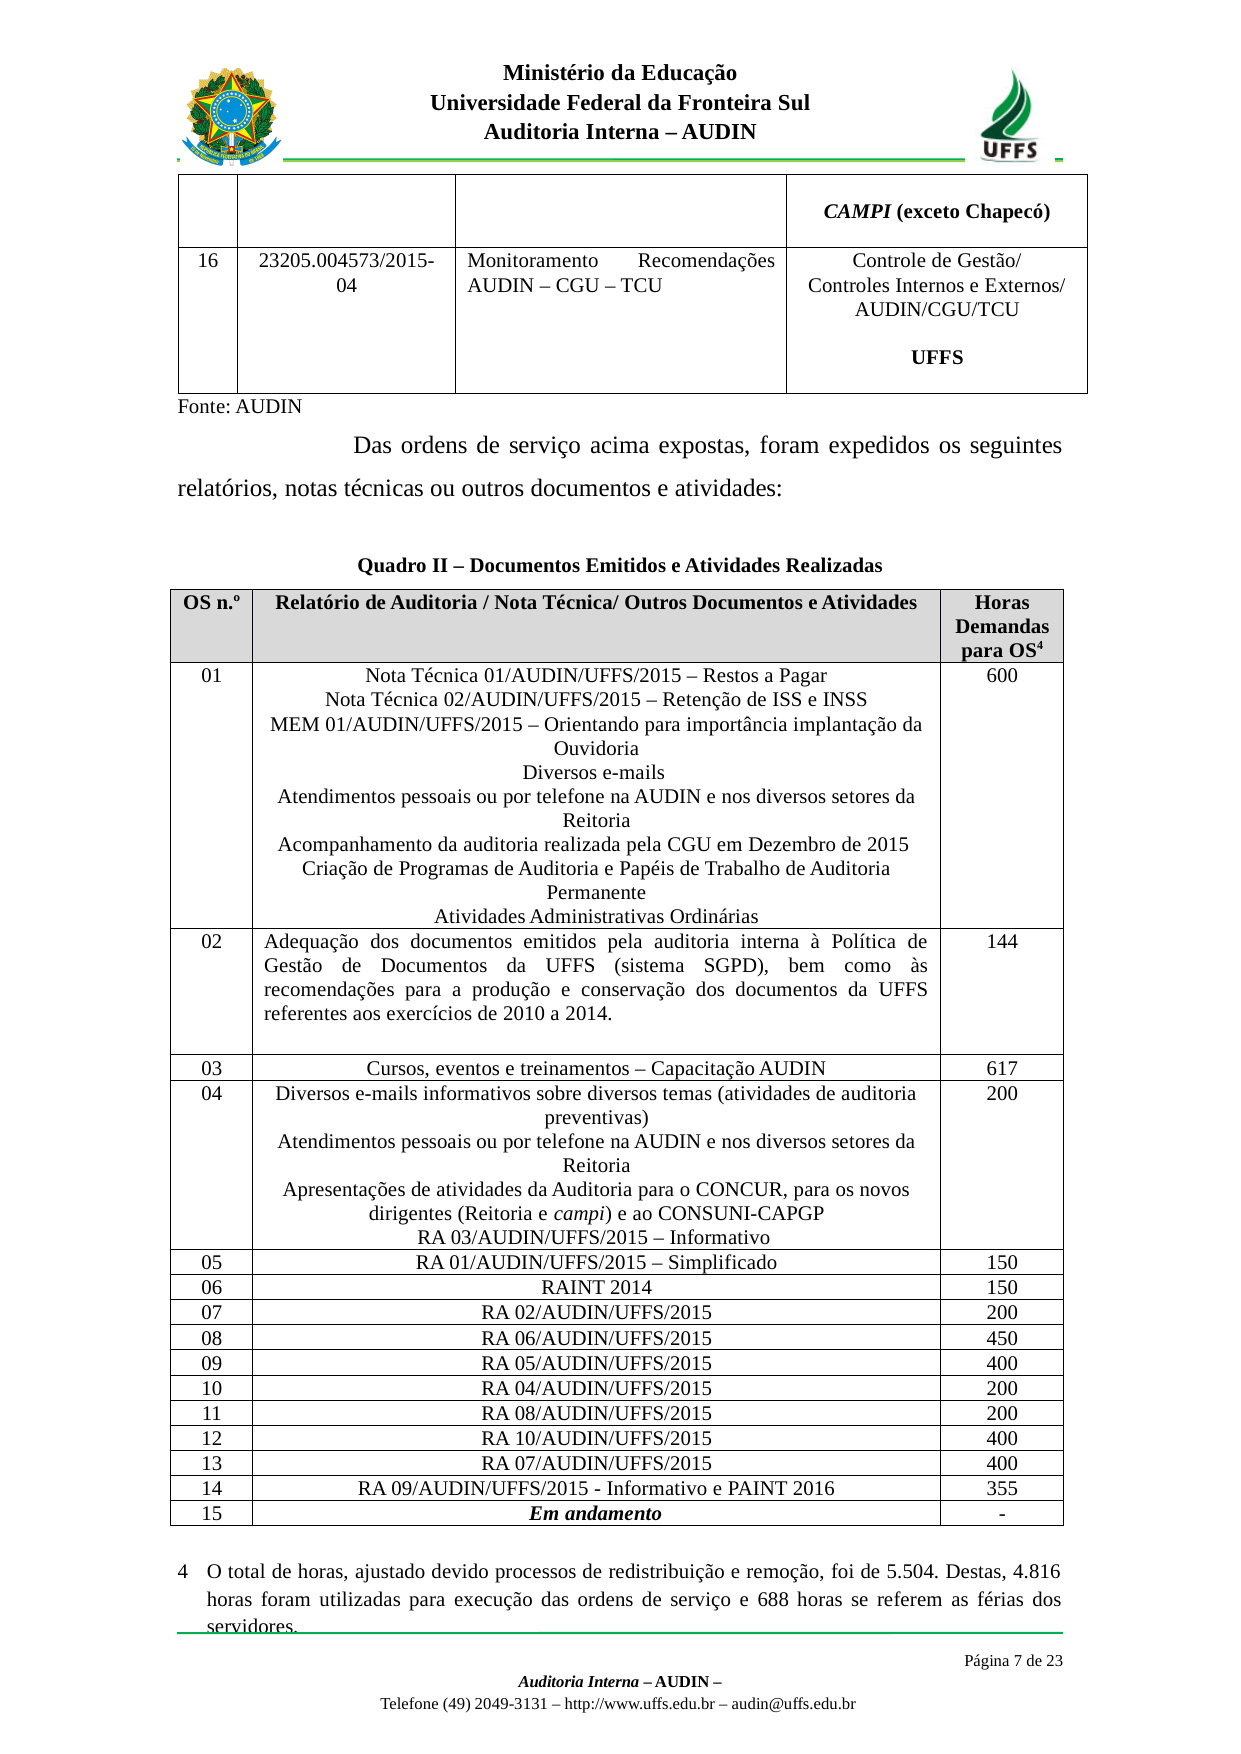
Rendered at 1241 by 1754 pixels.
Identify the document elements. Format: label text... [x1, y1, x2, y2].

table_cell RA 04/AUDIN/UFFS/2015 [253, 1376, 940, 1399]
table_cell 13 [171, 1451, 252, 1475]
text Quadro II – Documentos Emitidos e Atividades Realizadas [177, 553, 1063, 577]
table_cell 06 [171, 1275, 252, 1299]
table_cell RA 09/AUDIN/UFFS/2015 - Informativo e PAINT 2016 [253, 1476, 940, 1500]
table_cell RAINT 2014 [253, 1275, 940, 1299]
table_cell RA 02/AUDIN/UFFS/2015 [253, 1300, 940, 1324]
table_cell RA 05/AUDIN/UFFS/2015 [253, 1350, 940, 1374]
table_cell RA 07/AUDIN/UFFS/2015 [253, 1451, 940, 1475]
table_cell RA 10/AUDIN/UFFS/2015 [253, 1426, 940, 1450]
table_cell 200 [941, 1300, 1063, 1324]
table_cell Em andamento [253, 1501, 940, 1525]
table_cell 02 [171, 929, 252, 1054]
table_cell 400 [941, 1350, 1063, 1374]
table_cell 400 [941, 1451, 1063, 1475]
table_cell 09 [171, 1350, 252, 1374]
table_cell RA 01/AUDIN/UFFS/2015 – Simplificado [253, 1250, 940, 1274]
picture [181, 68, 282, 166]
text Das ordens de serviço acima expostas, foram expedidos os seguintes relatórios, notas técnicas ou outros documentos e atividades: [177, 430, 1063, 502]
table_cell [179, 175, 237, 247]
table_cell 16 [179, 248, 237, 393]
table_cell 200 [941, 1081, 1063, 1249]
table_cell 200 [941, 1376, 1063, 1399]
table_cell 600 [941, 663, 1063, 928]
table_header Relatório de Auditoria / Nota Técnica/ Outros Documentos e Atividades [253, 590, 940, 662]
table_cell Cursos, eventos e treinamentos – Capacitação AUDIN [253, 1055, 940, 1079]
table_cell 15 [171, 1501, 252, 1525]
table_cell 10 [171, 1376, 252, 1399]
table_cell RA 08/AUDIN/UFFS/2015 [253, 1401, 940, 1425]
table_cell 144 [941, 929, 1063, 1054]
table_cell [456, 175, 786, 247]
table_cell 08 [171, 1325, 252, 1349]
table_cell Nota Técnica 01/AUDIN/UFFS/2015 – Restos a Pagar Nota Técnica 02/AUDIN/UFFS/2015 – Retenção de ISS e INSS MEM 01/AUDIN/UFFS/2015 – Orientando para importância implantação da Ouvidoria Diversos e-mails Atendimentos pessoais ou por telefone na AUDIN e nos diversos setores da Reitoria Acompanhamento da auditoria realizada pela CGU em Dezembro de 2015 Criação de Programas de Auditoria e Papéis de Trabalho de Auditoria Permanente Atividades Administrativas Ordinárias [253, 663, 940, 928]
table_cell 03 [171, 1055, 252, 1079]
table_cell 12 [171, 1426, 252, 1450]
table_cell 04 [171, 1081, 252, 1249]
table_header Horas Demandas para OS [941, 590, 1063, 662]
table_cell 200 [941, 1401, 1063, 1425]
table_cell Monitoramento Recomendações AUDIN – CGU – TCU [456, 248, 786, 393]
table_cell RA 06/AUDIN/UFFS/2015 [253, 1325, 940, 1349]
table_cell 11 [171, 1401, 252, 1425]
table_cell 01 [171, 663, 252, 928]
table_cell Controle de Gestão/ Controles Internos e Externos/ AUDIN/CGU/TCU UFFS [787, 248, 1087, 393]
picture [966, 68, 1054, 166]
table_cell 355 [941, 1476, 1063, 1500]
text Fonte: AUDIN [177, 394, 1063, 418]
table_cell 07 [171, 1300, 252, 1324]
table_cell CAMPI (exceto Chapecó) [787, 175, 1087, 247]
table_cell 23205.004573/2015-04 [238, 248, 455, 393]
table_cell 150 [941, 1275, 1063, 1299]
table_cell 450 [941, 1325, 1063, 1349]
table_cell - [941, 1501, 1063, 1525]
table_header OS n.º [171, 590, 252, 662]
table_cell 05 [171, 1250, 252, 1274]
table_cell Adequação dos documentos emitidos pela auditoria interna à Política de Gestão de Documentos da UFFS (sistema SGPD), bem como às recomendações para a produção e conservação dos documentos da UFFS referentes aos exercícios de 2010 a 2014. [253, 929, 940, 1054]
table_cell 400 [941, 1426, 1063, 1450]
table_cell 150 [941, 1250, 1063, 1274]
table_cell 14 [171, 1476, 252, 1500]
table_cell [238, 175, 455, 247]
table_cell Diversos e-mails informativos sobre diversos temas (atividades de auditoria preventivas) Atendimentos pessoais ou por telefone na AUDIN e nos diversos setores da Reitoria Apresentações de atividades da Auditoria para o CONCUR, para os novos dirigentes (Reitoria e campi) e ao CONSUNI-CAPGP RA 03/AUDIN/UFFS/2015 – Informativo [253, 1081, 940, 1249]
table_cell 617 [941, 1055, 1063, 1079]
